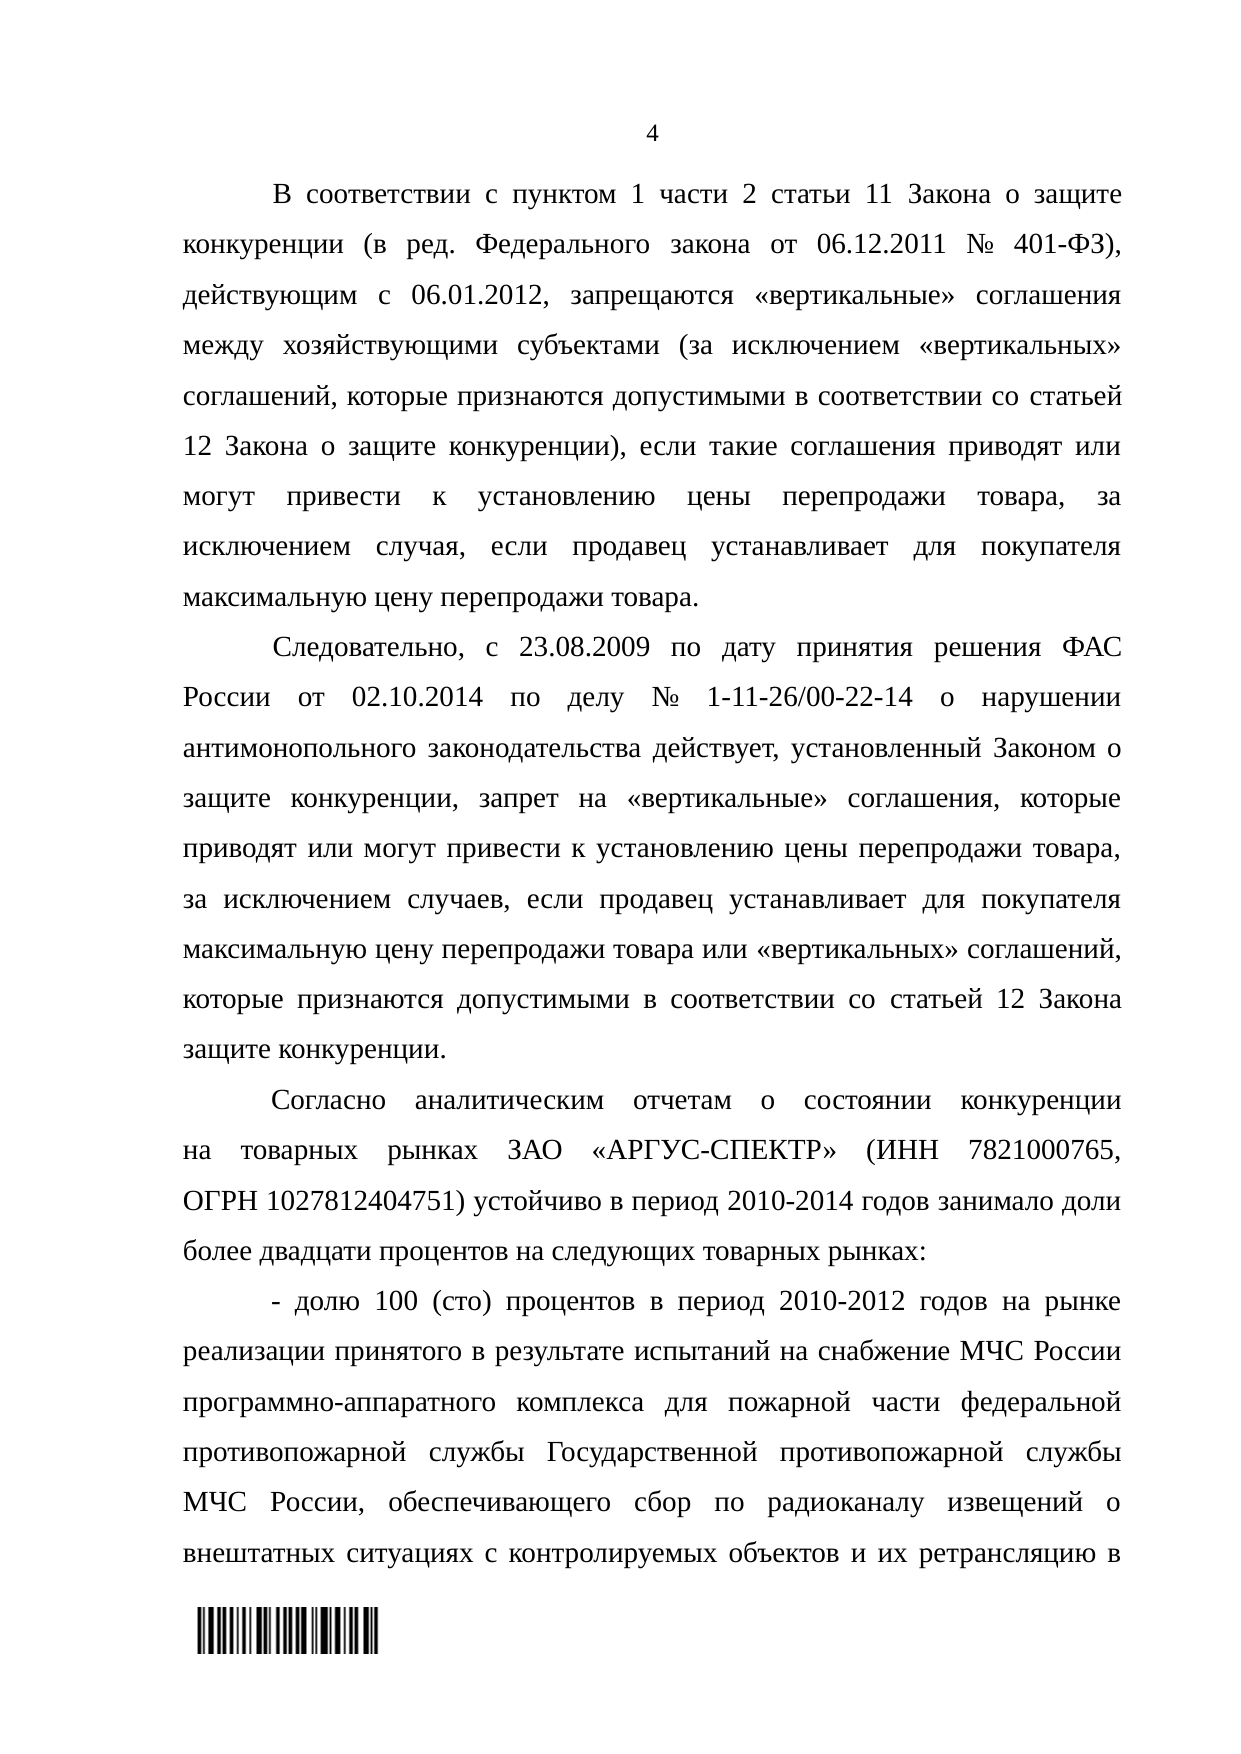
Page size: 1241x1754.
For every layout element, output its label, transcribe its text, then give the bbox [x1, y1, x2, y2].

text - долю 100 (сто) процентов в период 2010-2012 годов на рынке реализации принятого в результате испытаний на снабжение МЧС России программно-аппаратного комплекса для пожарной части федеральной противопожарной службы Государственной противопожарной службы МЧС России, обеспечивающего сбор по радиоканалу извещений о внештатных ситуациях с контролируемых объектов и их ретрансляцию в [183, 1283, 1122, 1568]
text В соответствии с пунктом 1 части 2 статьи 11 Закона о защите конкуренции (в ред. Федерального закона от 06.12.2011 № 401-ФЗ), действующим с 06.01.2012, запрещаются «вертикальные» соглашения между хозяйствующими субъектами (за исключением «вертикальных» соглашений, которые признаются допустимыми в соответствии со статьей 12 Закона о защите конкуренции), если такие соглашения приводят или могут привести к установлению цены перепродажи товара, за исключением случая, если продавец устанавливает для покупателя максимальную цену перепродажи товара. [183, 176, 1122, 612]
text Следовательно, с 23.08.2009 по дату принятия решения ФАС России от 02.10.2014 по делу № 1-11-26/00-22-14 о нарушении антимонопольного законодательства действует, установленный Законом о защите конкуренции, запрет на «вертикальные» соглашения, которые приводят или могут привести к установлению цены перепродажи товара, за исключением случаев, если продавец устанавливает для покупателя максимальную цену перепродажи товара или «вертикальных» соглашений, которые признаются допустимыми в соответствии со статьей 12 Закона защите конкуренции. [183, 629, 1122, 1065]
picture [182, 1607, 396, 1654]
text Согласно аналитическим отчетам о состоянии конкуренции на товарных рынках ЗАО «АРГУС-СПЕКТР» (ИНН 7821000765, ОГРН 1027812404751) устойчиво в период 2010-2014 годов занимало доли более двадцати процентов на следующих товарных рынках: [183, 1082, 1122, 1266]
